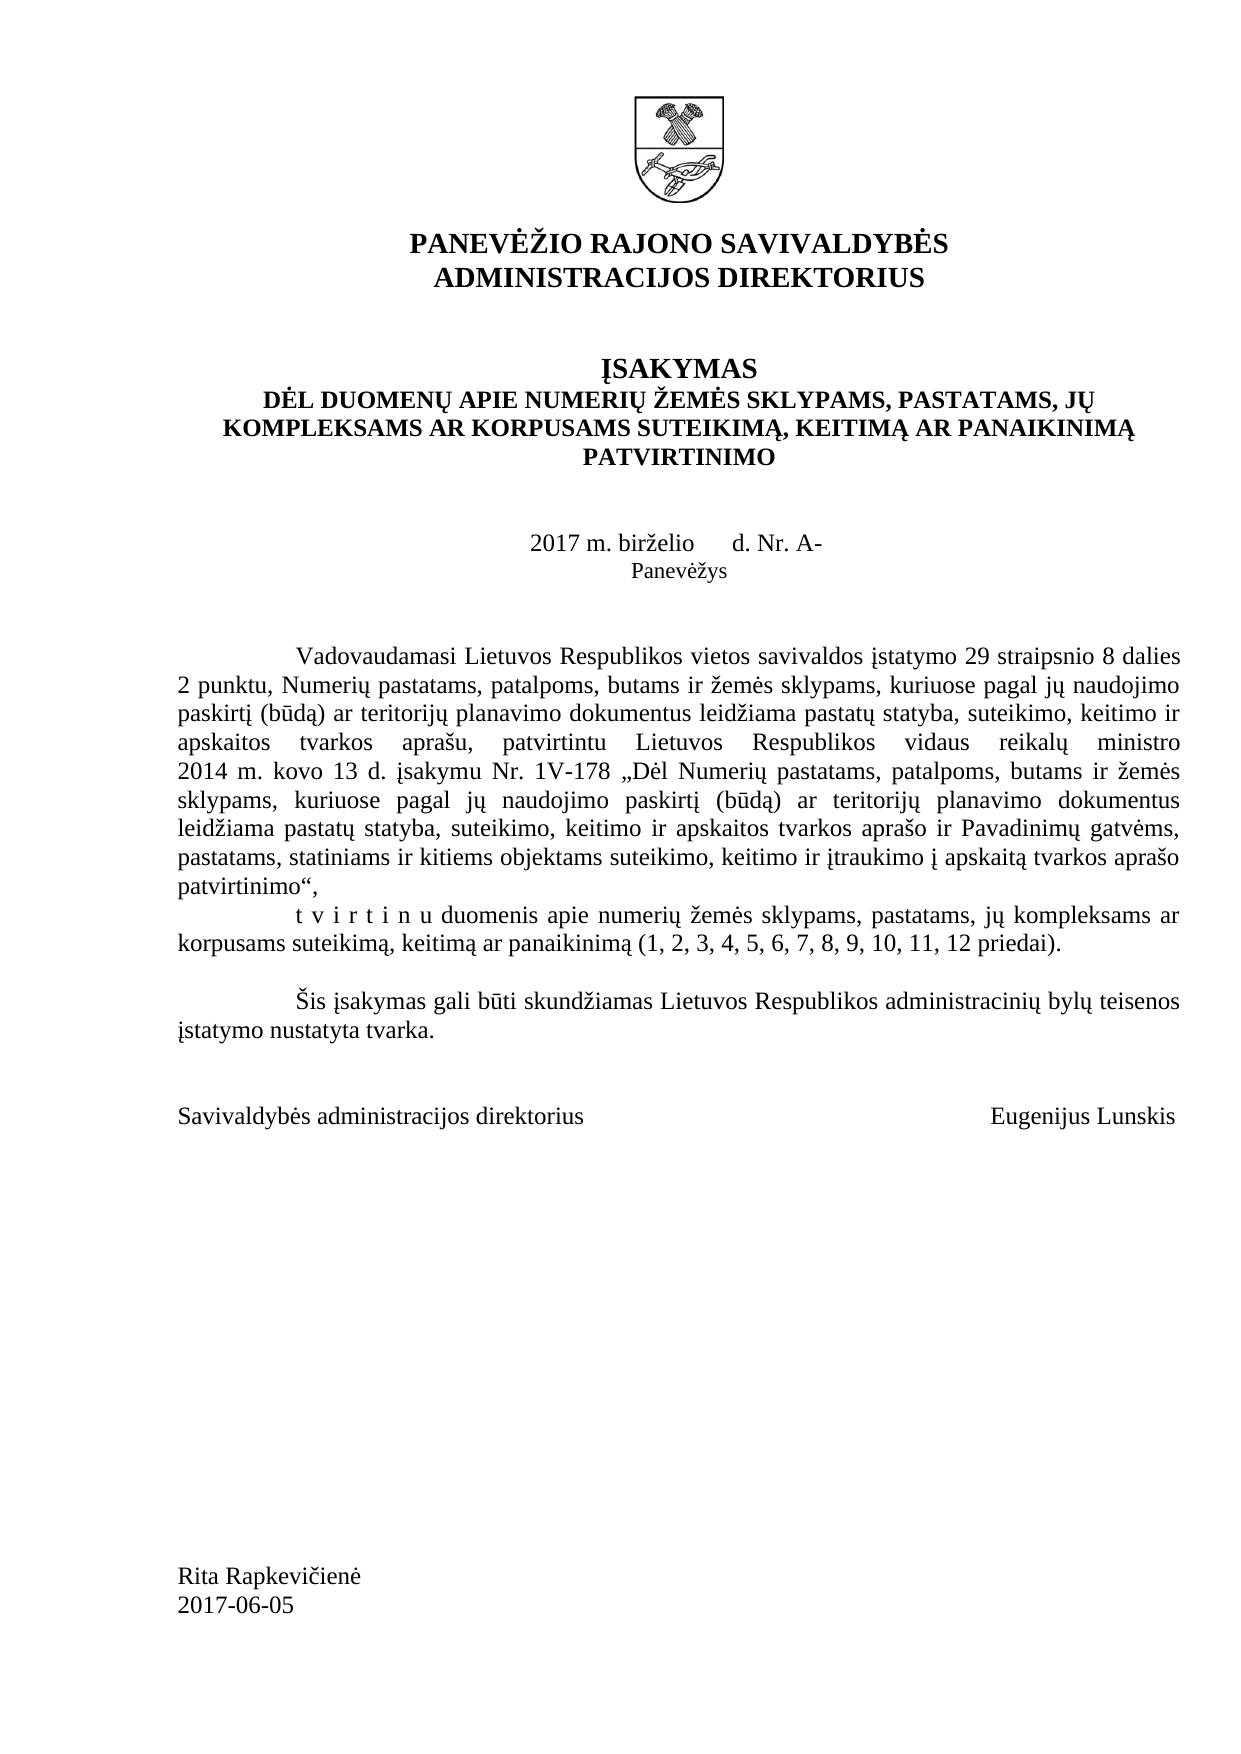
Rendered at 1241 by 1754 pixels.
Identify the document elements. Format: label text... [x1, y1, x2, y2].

text t v i r t i n u duomenis apie numerių žemės sklypams, pastatams, jų kompleksams ar korpusams suteikimą, keitimą ar panaikinimą (1, 2, 3, 4, 5, 6, 7, 8, 9, 10, 11, 12 priedai). [177, 900, 1181, 957]
text Panevėžys [177, 557, 1181, 583]
text Savivaldybės administracijos direktorius Eugenijus Lunskis [177, 1101, 1181, 1130]
text Rita Rapkevičienė [177, 1561, 1181, 1590]
text 2017 m. birželio d. Nr. A- [177, 528, 1181, 557]
text Šis įsakymas gali būti skundžiamas Lietuvos Respublikos administracinių bylų teisenos įstatymo nustatyta tvarka. [177, 986, 1181, 1043]
text DĖL DUOMENŲ APIE NUMERIŲ ŽEMĖS SKLYPAMS, PASTATAMS, JŲ KOMPLEKSAMS AR KORPUSAMS SUTEIKIMĄ, KEITIMĄ AR PANAIKINIMĄ PATVIRTINIMO [177, 385, 1181, 471]
text Vadovaudamasi Lietuvos Respublikos vietos savivaldos įstatymo 29 straipsnio 8 dalies 2 punktu, Numerių pastatams, patalpoms, butams ir žemės sklypams, kuriuose pagal jų naudojimo paskirtį (būdą) ar teritorijų planavimo dokumentus leidžiama pastatų statyba, suteikimo, keitimo ir apskaitos tvarkos aprašu, patvirtintu Lietuvos Respublikos vidaus reikalų ministro 2014 m. kovo 13 d. įsakymu Nr. 1V-178 „Dėl Numerių pastatams, patalpoms, butams ir žemės sklypams, kuriuose pagal jų naudojimo paskirtį (būdą) ar teritorijų planavimo dokumentus leidžiama pastatų statyba, suteikimo, keitimo ir apskaitos tvarkos aprašo ir Pavadinimų gatvėms, pastatams, statiniams ir kitiems objektams suteikimo, keitimo ir įtraukimo į apskaitą tvarkos aprašo patvirtinimo“, [177, 641, 1181, 900]
text 2017-06-05 [177, 1590, 1181, 1618]
